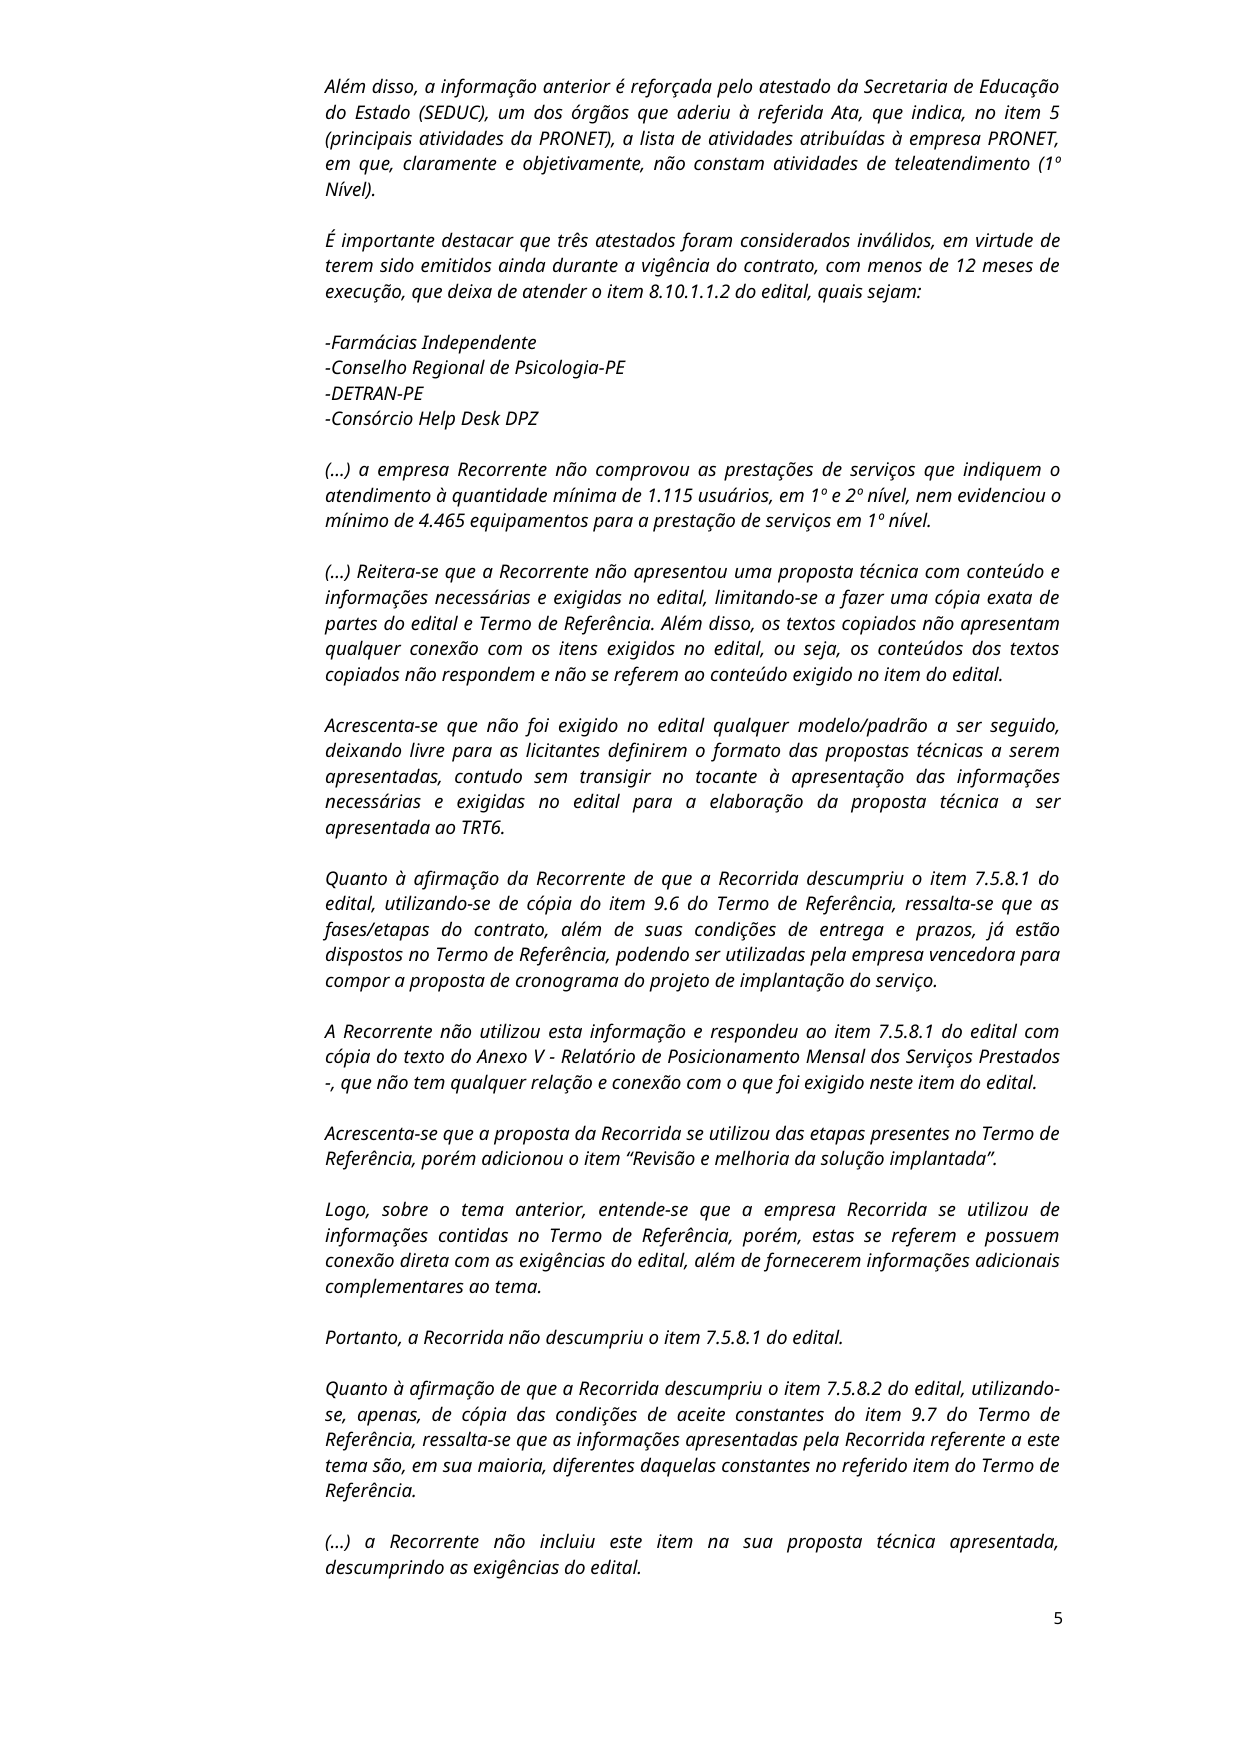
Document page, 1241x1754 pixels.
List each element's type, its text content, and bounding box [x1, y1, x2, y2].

text -Consórcio Help Desk DPZ [325, 406, 1063, 431]
text -Conselho Regional de Psicologia-PE [325, 354, 1063, 380]
text (...) a empresa Recorrente não comprovou as prestações de serviços que indiquem o atendimento à quantidade mínima de 1.115 usuários, em 1º e 2º nível, nem evidenciou o mínimo de 4.465 equipamentos para a prestação de serviços em 1º nível. [325, 457, 1063, 533]
text -Farmácias Independente [325, 329, 1063, 354]
text Quanto à afirmação de que a Recorrida descumpriu o item 7.5.8.2 do edital, utilizando-se, apenas, de cópia das condições de aceite constantes do item 9.7 do Termo de Referência, ressalta-se que as informações apresentadas pela Recorrida referente a este tema são, em sua maioria, diferentes daquelas constantes no referido item do Termo de Referência. [325, 1375, 1063, 1503]
text Logo, sobre o tema anterior, entende-se que a empresa Recorrida se utilizou de informações contidas no Termo de Referência, porém, estas se referem e possuem conexão direta com as exigências do edital, além de fornecerem informações adicionais complementares ao tema. [325, 1197, 1063, 1299]
text Acrescenta-se que a proposta da Recorrida se utilizou das etapas presentes no Termo de Referência, porém adicionou o item “Revisão e melhoria da solução implantada”. [325, 1120, 1063, 1171]
text Além disso, a informação anterior é reforçada pelo atestado da Secretaria de Educação do Estado (SEDUC), um dos órgãos que aderiu à referida Ata, que indica, no item 5 (principais atividades da PRONET), a lista de atividades atribuídas à empresa PRONET, em que, claramente e objetivamente, não constam atividades de teleatendimento (1º Nível). [325, 74, 1063, 201]
text Portanto, a Recorrida não descumpriu o item 7.5.8.1 do edital. [325, 1324, 1063, 1350]
text (...) Reitera-se que a Recorrente não apresentou uma proposta técnica com conteúdo e informações necessárias e exigidas no edital, limitando-se a fazer uma cópia exata de partes do edital e Termo de Referência. Além disso, os textos copiados não apresentam qualquer conexão com os itens exigidos no edital, ou seja, os conteúdos dos textos copiados não respondem e não se referem ao conteúdo exigido no item do edital. [325, 559, 1063, 686]
text Quanto à afirmação da Recorrente de que a Recorrida descumpriu o item 7.5.8.1 do edital, utilizando-se de cópia do item 9.6 do Termo de Referência, ressalta-se que as fases/etapas do contrato, além de suas condições de entrega e prazos, já estão dispostos no Termo de Referência, podendo ser utilizadas pela empresa vencedora para compor a proposta de cronograma do projeto de implantação do serviço. [325, 865, 1063, 993]
text (...) a Recorrente não incluiu este item na sua proposta técnica apresentada, descumprindo as exigências do edital. [325, 1528, 1063, 1579]
text É importante destacar que três atestados foram considerados inválidos, em virtude de terem sido emitidos ainda durante a vigência do contrato, com menos de 12 meses de execução, que deixa de atender o item 8.10.1.1.2 do edital, quais sejam: [325, 227, 1063, 303]
text -DETRAN-PE [325, 380, 1063, 406]
text A Recorrente não utilizou esta informação e respondeu ao item 7.5.8.1 do edital com cópia do texto do Anexo V - Relatório de Posicionamento Mensal dos Serviços Prestados -, que não tem qualquer relação e conexão com o que foi exigido neste item do edital. [325, 1018, 1063, 1095]
text Acrescenta-se que não foi exigido no edital qualquer modelo/padrão a ser seguido, deixando livre para as licitantes definirem o formato das propostas técnicas a serem apresentadas, contudo sem transigir no tocante à apresentação das informações necessárias e exigidas no edital para a elaboração da proposta técnica a ser apresentada ao TRT6. [325, 712, 1063, 839]
